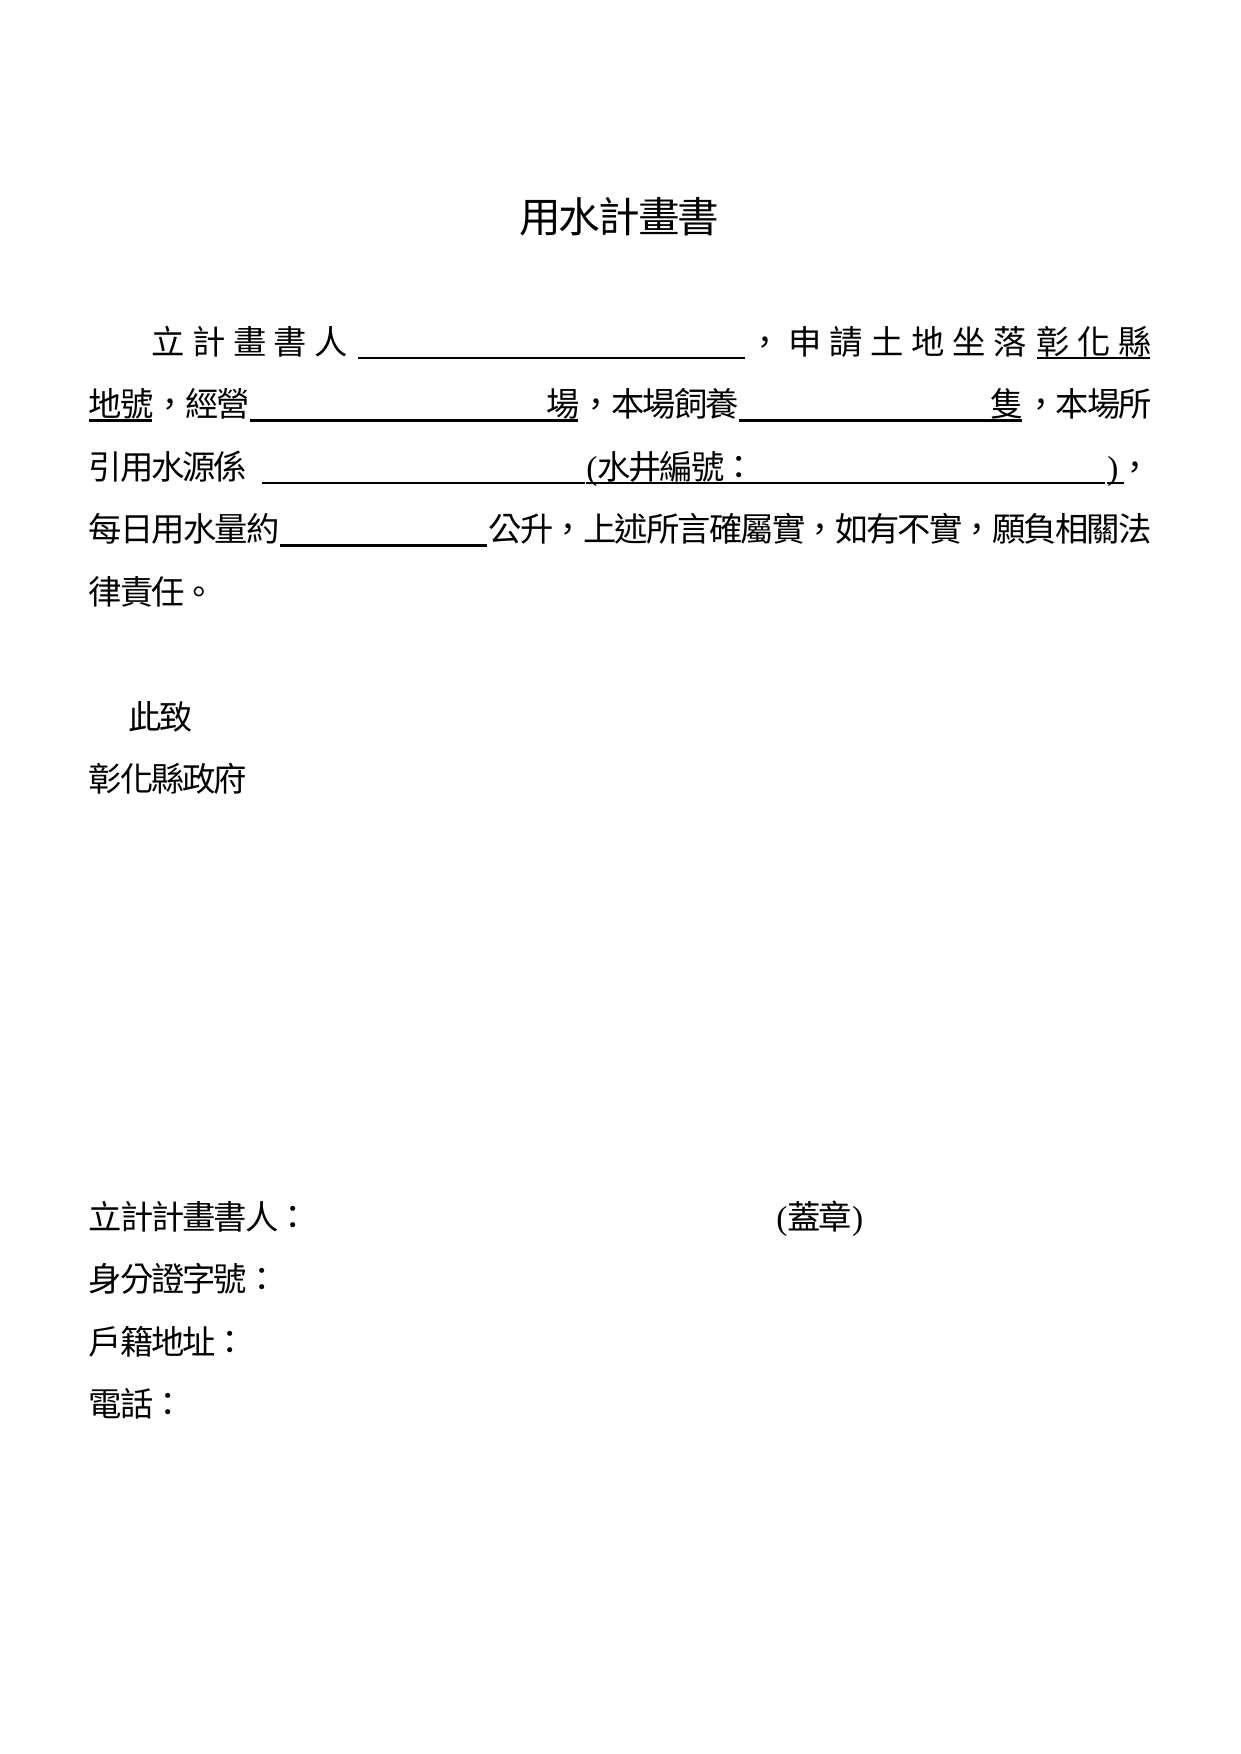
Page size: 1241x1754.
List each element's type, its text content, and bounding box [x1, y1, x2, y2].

text 彰化縣政府 [89, 736, 1152, 798]
text 電話： [89, 1361, 1152, 1423]
text 立計計畫書人： (蓋章) [89, 1173, 1152, 1236]
text 戶籍地址： [89, 1298, 1152, 1361]
text 用水計畫書 [89, 173, 1152, 236]
text 身分證字號： [89, 1236, 1152, 1298]
text 立計畫書人 ，申請土地坐落彰化縣 地號，經營 場，本場飼養 隻，本場所引用水源係 (水井編號： )，每日用水量約 公升，上述所言確屬實，如有不實，願負相關法律責任。 [89, 298, 1152, 611]
text 此致 [89, 673, 1152, 736]
